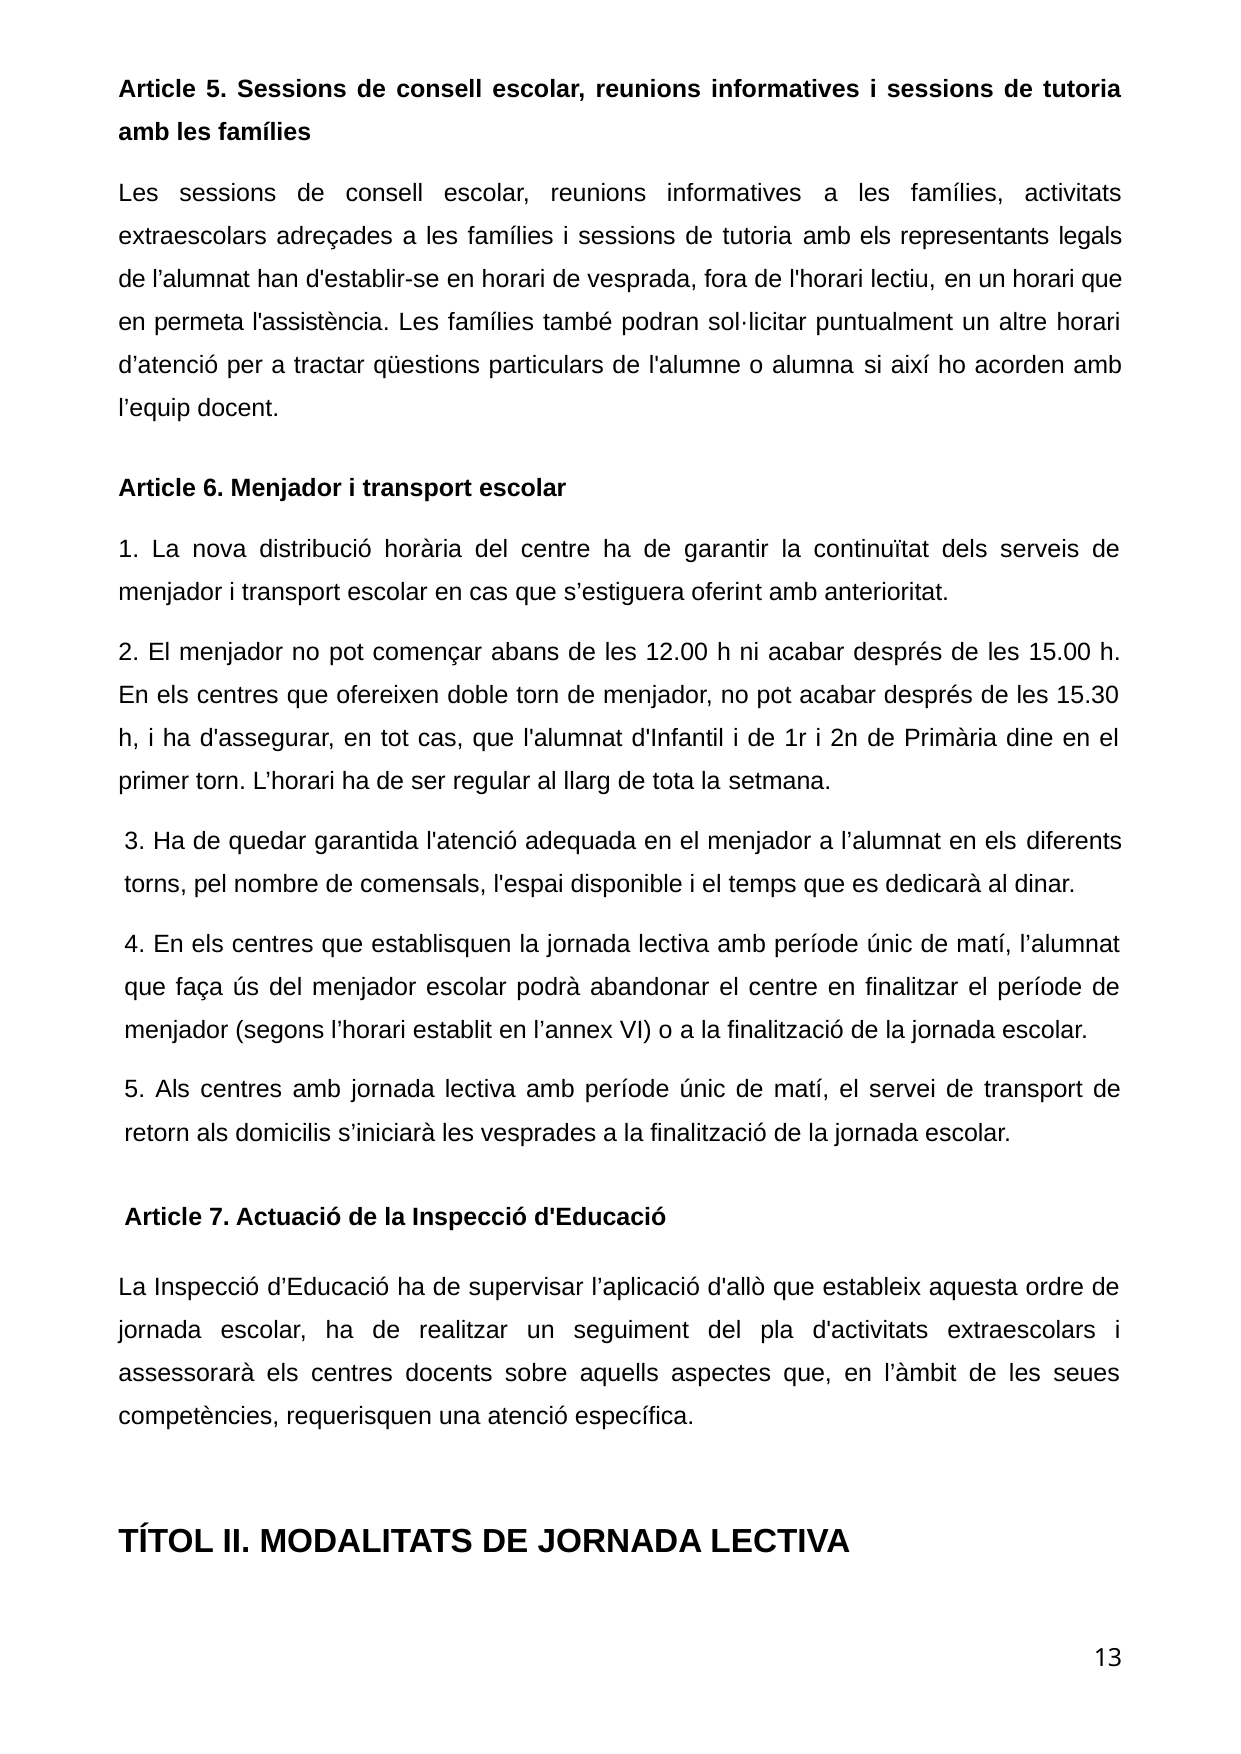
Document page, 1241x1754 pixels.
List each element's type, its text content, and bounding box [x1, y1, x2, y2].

subtitle TÍTOL II. MODALITATS DE JORNADA LECTIVA [118, 1521, 1122, 1560]
text La Inspecció d’Educació ha de supervisar l’aplicació d'allò que estableix aquesta ordre de jornada escolar, ha de realitzar un seguiment del pla d'activitats extraescolars i assessorarà els centres docents sobre aquells aspectes que, en l’àmbit de les seues competències, requerisquen una atenció específica. [118, 1272, 1122, 1430]
text 2. El menjador no pot començar abans de les 12.00 h ni acabar després de les 15.00 h. En els centres que ofereixen doble torn de menjador, no pot acabar després de les 15.30 h, i ha d'assegurar, en tot cas, que l'alumnat d'Infantil i de 1r i 2n de Primària dine en el primer torn. L’horari ha de ser regular al llarg de tota la setmana. [118, 637, 1122, 795]
text 4. En els centres que establisquen la jornada lectiva amb període únic de matí, l’alumnat que faça ús del menjador escolar podrà abandonar el centre en finalitzar el període de menjador (segons l’horari establit en l’annex VI) o a la finalització de la jornada escolar. [124, 928, 1122, 1043]
subtitle Article 6. Menjador i transport escolar [118, 473, 1122, 502]
text 3. Ha de quedar garantida l'atenció adequada en el menjador a l’alumnat en els diferents torns, pel nombre de comensals, l'espai disponible i el temps que es dedicarà al dinar. [124, 826, 1122, 898]
subtitle Article 7. Actuació de la Inspecció d'Educació [124, 1202, 1122, 1231]
text 1. La nova distribució horària del centre ha de garantir la continuïtat dels serveis de menjador i transport escolar en cas que s’estiguera oferint amb anterioritat. [118, 534, 1122, 606]
subtitle Article 5. Sessions de consell escolar, reunions informatives i sessions de tutoria amb les famílies [118, 74, 1122, 146]
text 5. Als centres amb jornada lectiva amb període únic de matí, el servei de transport de retorn als domicilis s’iniciarà les vesprades a la finalització de la jornada escolar. [124, 1074, 1122, 1146]
text Les sessions de consell escolar, reunions informatives a les famílies, activitats extraescolars adreçades a les famílies i sessions de tutoria amb els representants legals de l’alumnat han d'establir-se en horari de vesprada, fora de l'horari lectiu, en un horari que en permeta l'assistència. Les famílies també podran sol·licitar puntualment un altre horari d’atenció per a tractar qüestions particulars de l'alumne o alumna si així ho acorden amb l’equip docent. [118, 178, 1122, 422]
